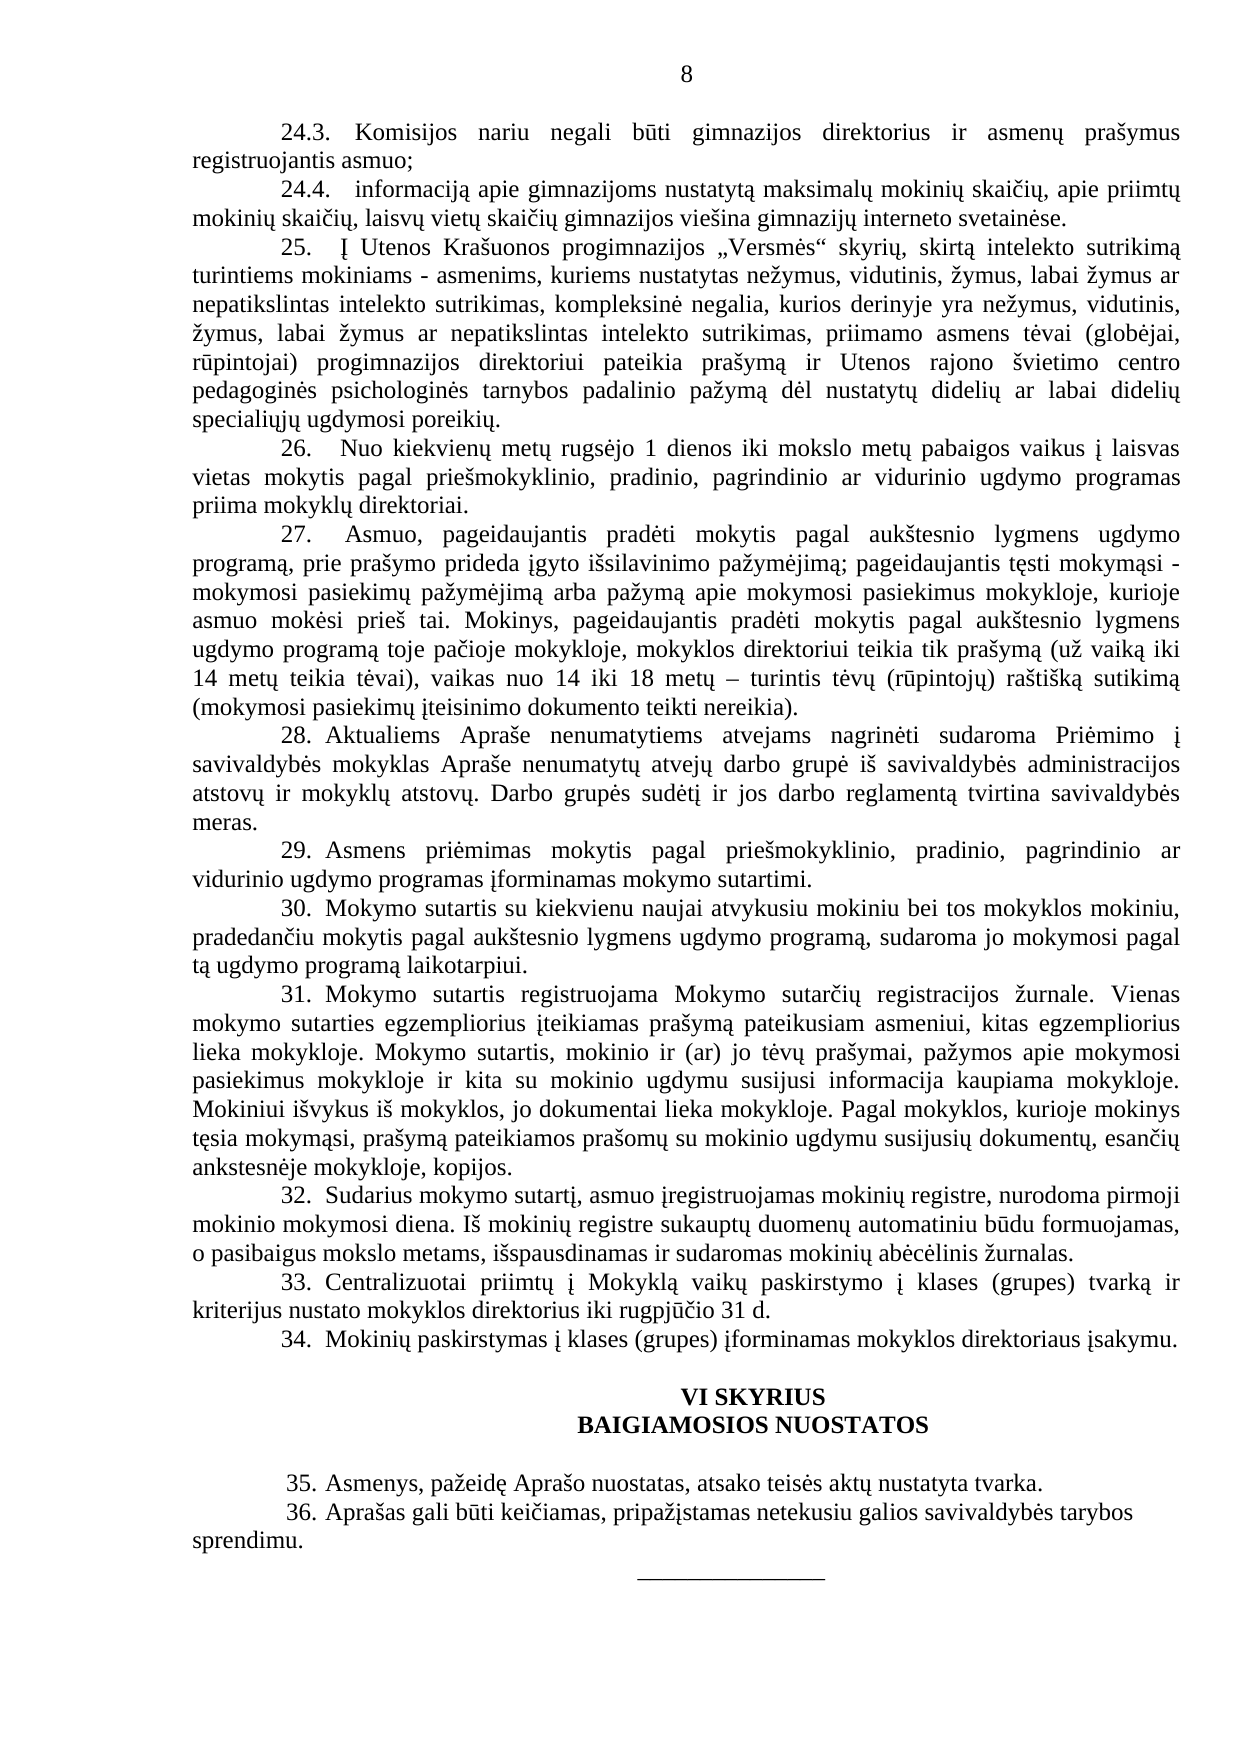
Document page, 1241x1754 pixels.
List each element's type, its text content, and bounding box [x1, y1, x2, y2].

text 32. Sudarius mokymo sutartį, asmuo įregistruojamas mokinių registre, nurodoma pirmoji mokinio mokymosi diena. Iš mokinių registre sukauptų duomenų automatiniu būdu formuojamas, o pasibaigus mokslo metams, išspausdinamas ir sudaromas mokinių abėcėlinis žurnalas. [192, 1180, 1181, 1267]
text 34. Mokinių paskirstymas į klases (grupes) įforminamas mokyklos direktoriaus įsakymu. [192, 1324, 1181, 1353]
text 25. Į Utenos Krašuonos progimnazijos „Versmės“ skyrių, skirtą intelekto sutrikimą turintiems mokiniams - asmenims, kuriems nustatytas nežymus, vidutinis, žymus, labai žymus ar nepatikslintas intelekto sutrikimas, kompleksinė negalia, kurios derinyje yra nežymus, vidutinis, žymus, labai žymus ar nepatikslintas intelekto sutrikimas, priimamo asmens tėvai (globėjai, rūpintojai) progimnazijos direktoriui pateikia prašymą ir Utenos rajono švietimo centro pedagoginės psichologinės tarnybos padalinio pažymą dėl nustatytų didelių ar labai didelių specialiųjų ugdymosi poreikių. [192, 232, 1181, 433]
text 28. Aktualiems Apraše nenumatytiems atvejams nagrinėti sudaroma Priėmimo į savivaldybės mokyklas Apraše nenumatytų atvejų darbo grupė iš savivaldybės administracijos atstovų ir mokyklų atstovų. Darbo grupės sudėtį ir jos darbo reglamentą tvirtina savivaldybės meras. [192, 720, 1181, 835]
text 27. Asmuo, pageidaujantis pradėti mokytis pagal aukštesnio lygmens ugdymo programą, prie prašymo prideda įgyto išsilavinimo pažymėjimą; pageidaujantis tęsti mokymąsi - mokymosi pasiekimų pažymėjimą arba pažymą apie mokymosi pasiekimus mokykloje, kurioje asmuo mokėsi prieš tai. Mokinys, pageidaujantis pradėti mokytis pagal aukštesnio lygmens ugdymo programą toje pačioje mokykloje, mokyklos direktoriui teikia tik prašymą (už vaiką iki 14 metų teikia tėvai), vaikas nuo 14 iki 18 metų – turintis tėvų (rūpintojų) raštišką sutikimą (mokymosi pasiekimų įteisinimo dokumento teikti nereikia). [192, 519, 1181, 720]
text 30. Mokymo sutartis su kiekvienu naujai atvykusiu mokiniu bei tos mokyklos mokiniu, pradedančiu mokytis pagal aukštesnio lygmens ugdymo programą, sudaroma jo mokymosi pagal tą ugdymo programą laikotarpiui. [192, 893, 1181, 979]
text 31. Mokymo sutartis registruojama Mokymo sutarčių registracijos žurnale. Vienas mokymo sutarties egzempliorius įteikiamas prašymą pateikusiam asmeniui, kitas egzempliorius lieka mokykloje. Mokymo sutartis, mokinio ir (ar) jo tėvų prašymai, pažymos apie mokymosi pasiekimus mokykloje ir kita su mokinio ugdymu susijusi informacija kaupiama mokykloje. Mokiniui išvykus iš mokyklos, jo dokumentai lieka mokykloje. Pagal mokyklos, kurioje mokinys tęsia mokymąsi, prašymą pateikiamos prašomų su mokinio ugdymu susijusių dokumentų, esančių ankstesnėje mokykloje, kopijos. [192, 979, 1181, 1180]
text 35. Asmenys, pažeidę Aprašo nuostatas, atsako teisės aktų nustatyta tvarka. [192, 1468, 1181, 1497]
text 36. Aprašas gali būti keičiamas, pripažįstamas netekusiu galios savivaldybės tarybos sprendimu. [192, 1497, 1181, 1554]
text 24.4. informaciją apie gimnazijoms nustatytą maksimalų mokinių skaičių, apie priimtų mokinių skaičių, laisvų vietų skaičių gimnazijos viešina gimnazijų interneto svetainėse. [192, 174, 1181, 232]
text 29. Asmens priėmimas mokytis pagal priešmokyklinio, pradinio, pagrindinio ar vidurinio ugdymo programas įforminamas mokymo sutartimi. [192, 835, 1181, 893]
text _______________ [281, 1554, 1181, 1583]
text BAIGIAMOSIOS NUOSTATOS [325, 1410, 1181, 1439]
text 26. Nuo kiekvienų metų rugsėjo 1 dienos iki mokslo metų pabaigos vaikus į laisvas vietas mokytis pagal priešmokyklinio, pradinio, pagrindinio ar vidurinio ugdymo programas priima mokyklų direktoriai. [192, 433, 1181, 519]
text 33. Centralizuotai priimtų į Mokyklą vaikų paskirstymo į klases (grupes) tvarką ir kriterijus nustato mokyklos direktorius iki rugpjūčio 31 d. [192, 1267, 1181, 1324]
text VI SKYRIUS [325, 1382, 1181, 1410]
text 24.3. Komisijos nariu negali būti gimnazijos direktorius ir asmenų prašymus registruojantis asmuo; [192, 117, 1181, 174]
